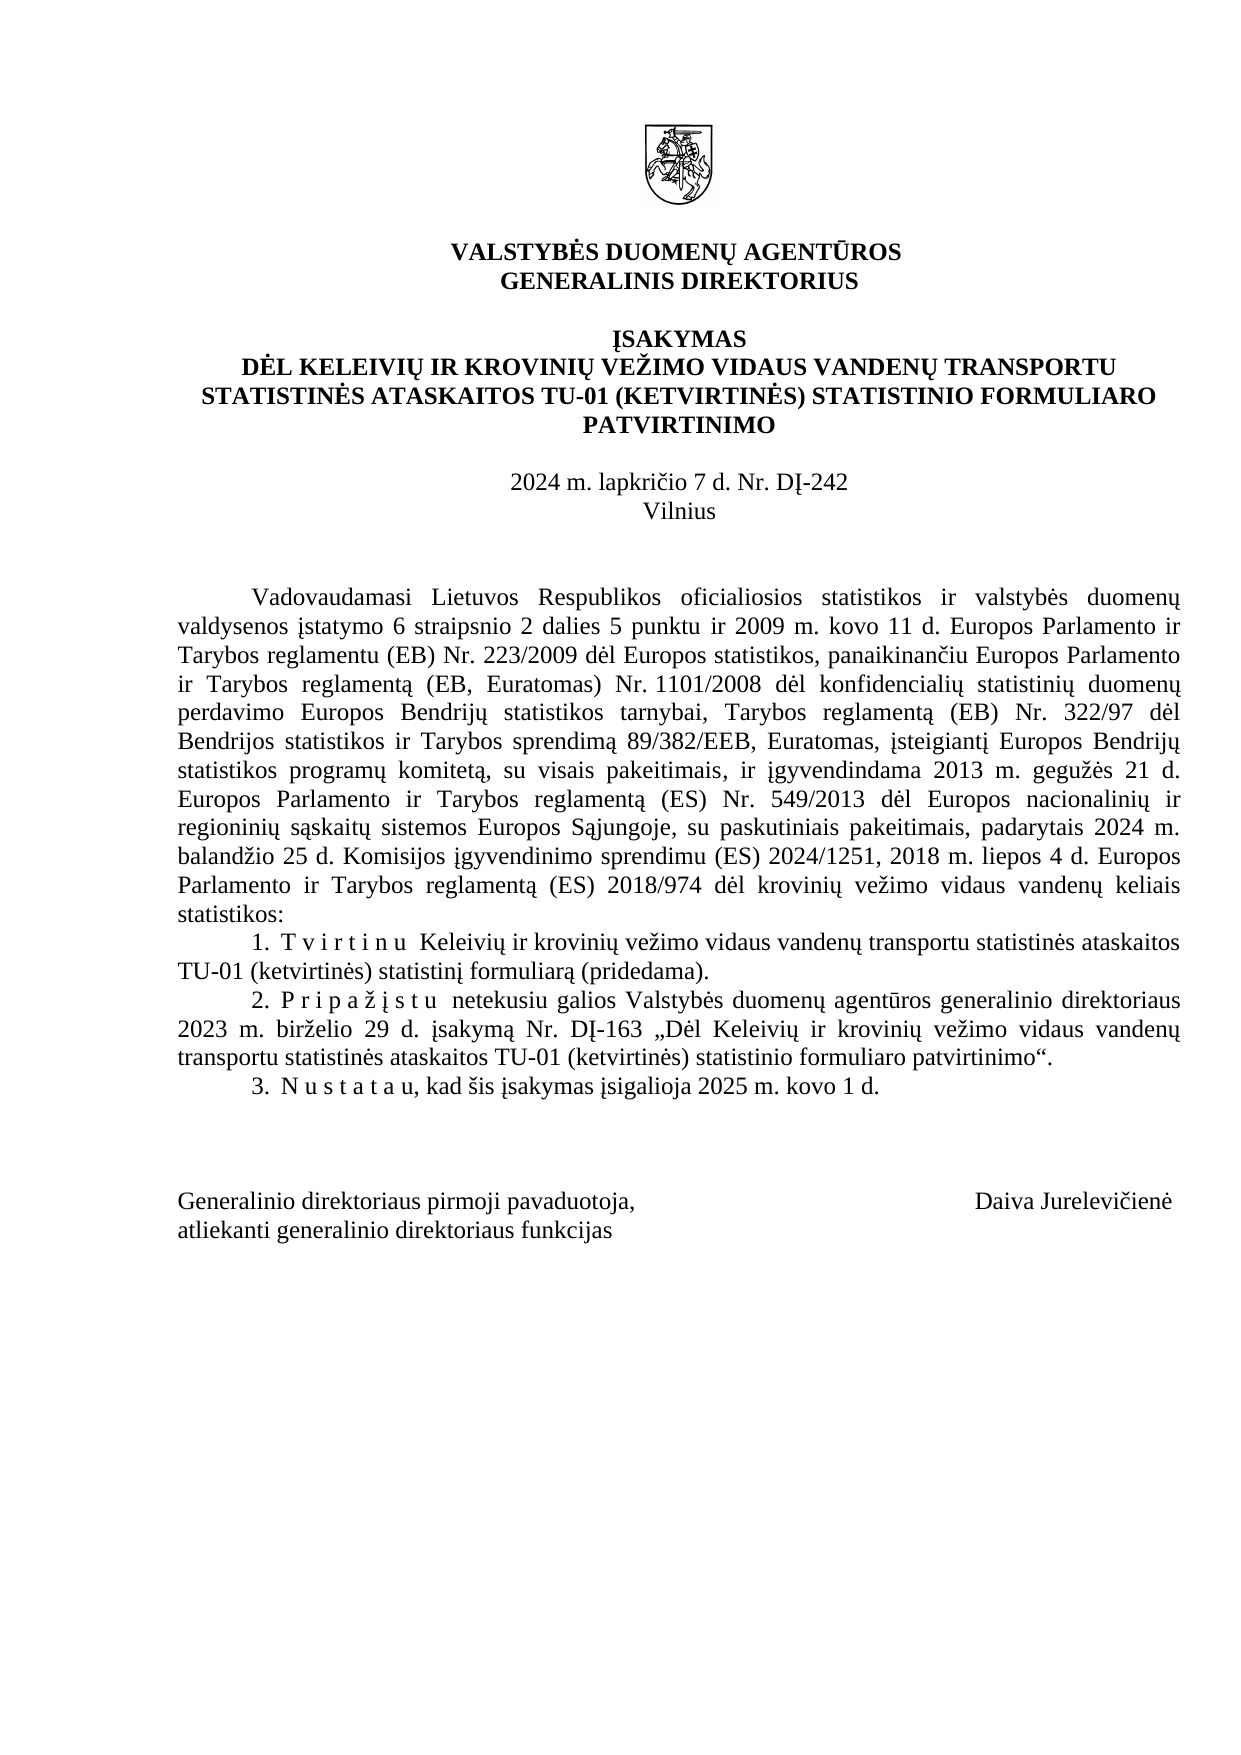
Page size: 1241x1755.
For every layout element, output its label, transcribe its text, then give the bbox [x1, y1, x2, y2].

text ĮSAKYMAS [177, 324, 1181, 352]
text atliekanti generalinio direktoriaus funkcijas [177, 1215, 1240, 1244]
text GENERALINIS DIREKTORIUS [177, 266, 1181, 295]
text 1. Tvirtinu Keleivių ir krovinių vežimo vidaus vandenų transportu statistinės ataskaitos TU-01 (ketvirtinės) statistinį formuliarą (pridedama). [177, 927, 1181, 985]
text Vadovaudamasi Lietuvos Respublikos oficialiosios statistikos ir valstybės duomenų valdysenos įstatymo 6 straipsnio 2 dalies 5 punktu ir 2009 m. kovo 11 d. Europos Parlamento ir Tarybos reglamentu (EB) Nr. 223/2009 dėl Europos statistikos, panaikinančiu Europos Parlamento ir Tarybos reglamentą (EB, Euratomas) Nr. 1101/2008 dėl konfidencialių statistinių duomenų perdavimo Europos Bendrijų statistikos tarnybai, Tarybos reglamentą (EB) Nr. 322/97 dėl Bendrijos statistikos ir Tarybos sprendimą 89/382/EEB, Euratomas, įsteigiantį Europos Bendrijų statistikos programų komitetą, su visais pakeitimais, ir įgyvendindama 2013 m. gegužės 21 d. Europos Parlamento ir Tarybos reglamentą (ES) Nr. 549/2013 dėl Europos nacionalinių ir regioninių sąskaitų sistemos Europos Sąjungoje, su paskutiniais pakeitimais, padarytais 2024 m. balandžio 25 d. Komisijos įgyvendinimo sprendimu (ES) 2024/1251, 2018 m. liepos 4 d. Europos Parlamento ir Tarybos reglamentą (ES) 2018/974 dėl krovinių vežimo vidaus vandenų keliais statistikos: [177, 582, 1181, 927]
text 2024 m. lapkričio 7 d. Nr. DĮ-242 [177, 467, 1181, 496]
text DĖL KELEIVIŲ IR KROVINIŲ VEŽIMO VIDAUS VANDENŲ TRANSPORTU STATISTINĖS ATASKAITOS TU-01 (KETVIRTINĖS) STATISTINIO FORMULIARO PATVIRTINIMO [177, 352, 1181, 439]
text Vilnius [177, 496, 1181, 525]
text 3. Nustatau, kad šis įsakymas įsigalioja 2025 m. kovo 1 d. [177, 1071, 1181, 1100]
text VALSTYBĖS DUOMENŲ AGENTŪROS [177, 237, 1181, 266]
text Generalinio direktoriaus pirmoji pavaduotoja, Daiva Jurelevičienė [177, 1186, 1240, 1215]
text 2. Pripažįstu netekusiu galios Valstybės duomenų agentūros generalinio direktoriaus 2023 m. birželio 29 d. įsakymą Nr. DĮ-163 „Dėl Keleivių ir krovinių vežimo vidaus vandenų transportu statistinės ataskaitos TU-01 (ketvirtinės) statistinio formuliaro patvirtinimo“. [177, 985, 1181, 1071]
